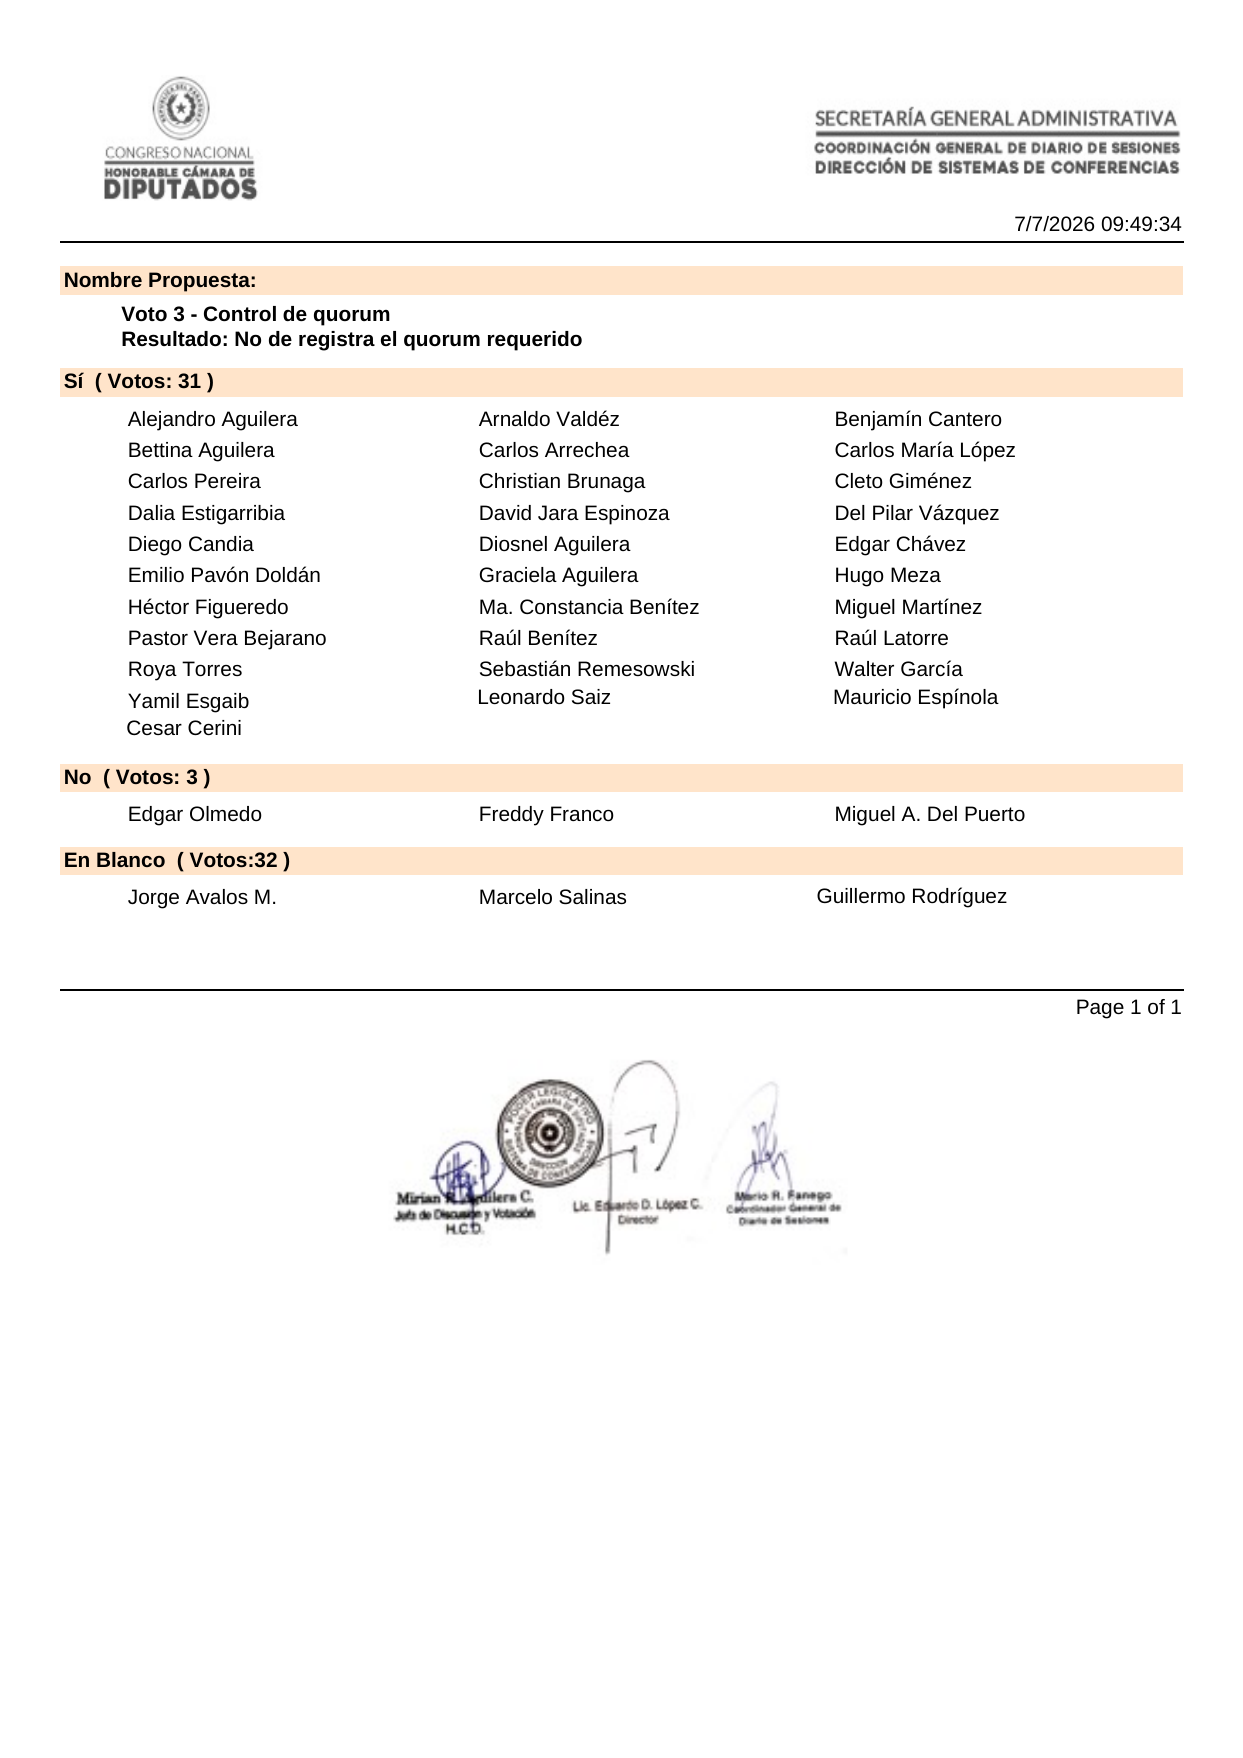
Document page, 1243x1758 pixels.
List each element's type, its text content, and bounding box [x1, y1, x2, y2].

table_cell Graciela Aguilera [476, 562, 815, 591]
table_cell [462, 884, 476, 989]
table_cell [1184, 437, 1189, 465]
table_cell [1184, 688, 1189, 716]
table_cell Raúl Benítez [476, 625, 815, 653]
table_cell Dalia Estigarribia [125, 499, 462, 528]
table_cell Page 1 of 1 [827, 994, 1183, 1028]
table_cell [831, 929, 1168, 989]
table_cell [60, 875, 1183, 884]
table_cell [60, 801, 124, 847]
table_cell Carlos María López [831, 437, 1168, 465]
table_cell En Blanco ( Votos:32 ) [60, 847, 1183, 875]
table_cell Pastor Vera Bejarano [125, 625, 462, 653]
table_header [1184, 207, 1189, 241]
table_cell Diego Candia [125, 531, 462, 559]
table_cell [1184, 499, 1189, 528]
table_cell Christian Brunaga [476, 468, 815, 496]
table_cell Hugo Meza [831, 562, 1168, 591]
table_cell [60, 884, 124, 989]
table_cell [1184, 961, 1189, 989]
table_cell [1184, 875, 1189, 884]
table_cell [1184, 368, 1189, 397]
table_cell Mauricio Espínola [831, 685, 1168, 764]
table_cell [1168, 405, 1183, 764]
table_header 7/7/2026 09:49:34 [649, 207, 1183, 241]
table_cell [476, 912, 815, 929]
table_cell [1184, 912, 1189, 929]
table_cell [831, 830, 1168, 847]
table_cell [60, 793, 1183, 801]
table_cell [1184, 405, 1189, 434]
table_cell Arnaldo Valdéz [476, 405, 815, 434]
table_cell Edgar Chávez [831, 531, 1168, 559]
table_cell [462, 801, 476, 847]
table_cell [125, 912, 462, 929]
table_cell [815, 405, 831, 764]
table_cell Cleto Giménez [831, 468, 1168, 496]
table_cell Guillermo Rodríguez [815, 884, 1183, 929]
table_cell [476, 830, 815, 847]
table_cell [1178, 301, 1189, 368]
table_cell [118, 351, 1178, 368]
table_cell [462, 405, 476, 764]
table_cell [60, 301, 118, 368]
table_cell [476, 932, 815, 961]
table_cell Nombre Propuesta: [60, 266, 1183, 295]
table_cell Walter García [831, 656, 1168, 684]
table_cell Carlos Arrechea [476, 437, 815, 465]
table_cell Freddy Franco [476, 801, 815, 829]
table_cell [60, 994, 827, 1028]
table_cell Sí ( Votos: 31 ) [60, 368, 1183, 397]
table_cell Miguel A. Del Puerto [831, 801, 1168, 829]
table_cell [60, 397, 1183, 405]
table_cell [815, 929, 831, 989]
table_cell [60, 405, 124, 764]
table_cell [1184, 716, 1189, 764]
table_cell [125, 961, 462, 989]
table_cell [1168, 801, 1183, 847]
table_cell [1184, 245, 1189, 266]
table_cell Yamil Esgaib [125, 688, 462, 716]
table_cell [1184, 847, 1189, 875]
table_cell [125, 830, 462, 847]
table_cell Alejandro Aguilera [125, 405, 462, 434]
table_cell Diosnel Aguilera [476, 531, 815, 559]
table_cell [60, 245, 1183, 266]
table_cell [1184, 830, 1189, 847]
table_cell Cesar Cerini [125, 716, 462, 764]
table_cell [125, 932, 462, 961]
table_cell [815, 801, 831, 847]
table_cell Emilio Pavón Doldán [125, 562, 462, 591]
table_cell Del Pilar Vázquez [831, 499, 1168, 528]
table_cell Ma. Constancia Benítez [476, 593, 815, 622]
table_cell Voto 3 - Control de quorum Resultado: No de registra el quorum requerido [118, 301, 1178, 351]
table_cell [1184, 625, 1189, 653]
table_cell [1184, 468, 1189, 496]
table_cell Raúl Latorre [831, 625, 1168, 653]
table_cell [1184, 397, 1189, 405]
table_cell [1184, 562, 1189, 591]
table_cell Benjamín Cantero [831, 405, 1168, 434]
table_cell Héctor Figueredo [125, 593, 462, 622]
table_cell [1168, 929, 1183, 989]
table_cell David Jara Espinoza [476, 499, 815, 528]
table_cell [1184, 994, 1189, 1028]
table_cell [1184, 884, 1189, 912]
table_cell [60, 295, 1183, 301]
table_cell [476, 961, 815, 989]
table_cell No ( Votos: 3 ) [60, 764, 1183, 792]
table_cell Miguel Martínez [831, 593, 1168, 622]
table_cell [1184, 266, 1189, 295]
table_cell Carlos Pereira [125, 468, 462, 496]
table_cell [1184, 793, 1189, 801]
table_cell [1184, 801, 1189, 829]
table_cell Marcelo Salinas [476, 884, 815, 912]
table_cell [1184, 593, 1189, 622]
table_cell [1184, 531, 1189, 559]
table_cell Jorge Avalos M. [125, 884, 462, 912]
table_cell [1184, 764, 1189, 792]
table_cell Sebastián Remesowski [476, 656, 815, 684]
table_cell Edgar Olmedo [125, 801, 462, 829]
table_cell Bettina Aguilera [125, 437, 462, 465]
table_cell [1184, 932, 1189, 961]
table_cell Leonardo Saiz [476, 685, 815, 764]
table_cell [1184, 656, 1189, 684]
table_header [60, 207, 649, 241]
table_cell Roya Torres [125, 656, 462, 684]
